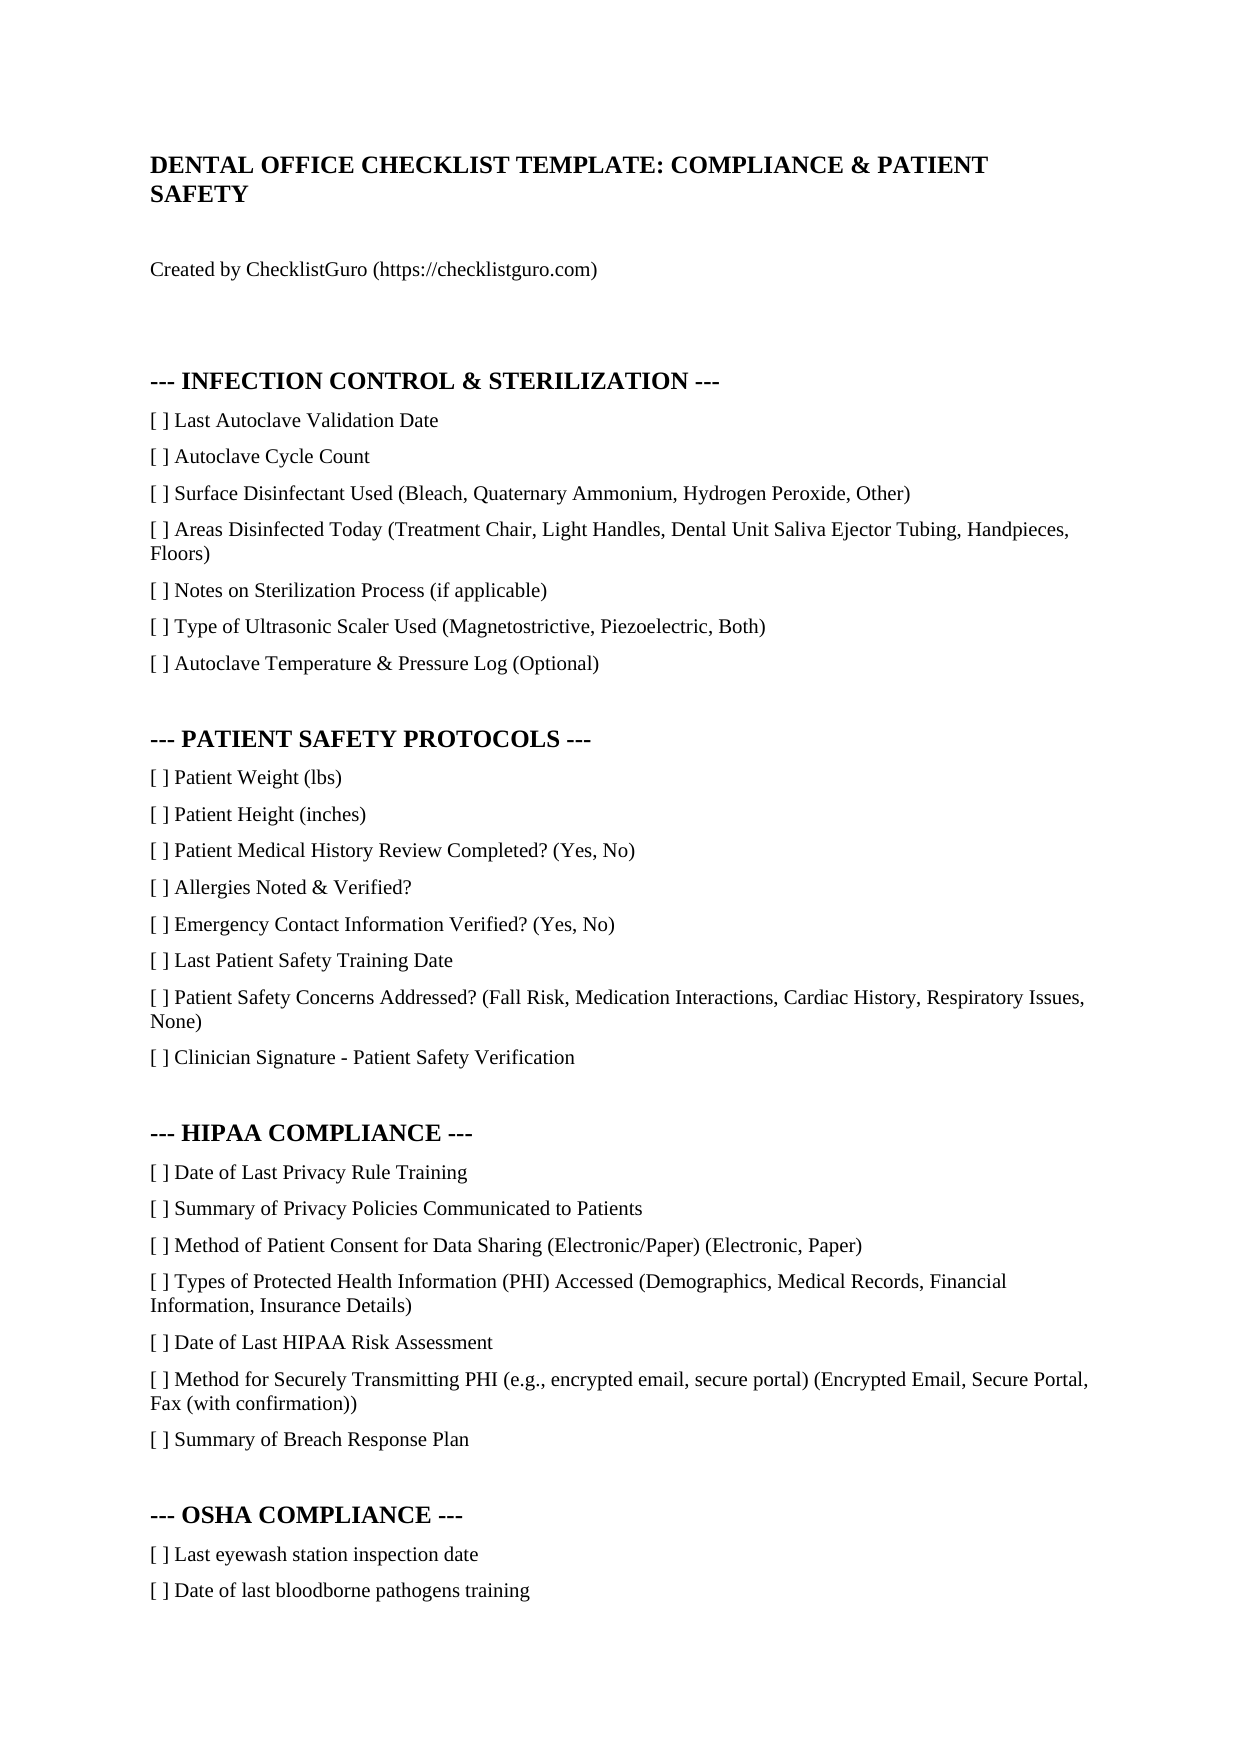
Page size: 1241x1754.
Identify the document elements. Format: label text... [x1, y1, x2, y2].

text [ ] Emergency Contact Information Verified? (Yes, No) [150, 912, 1090, 936]
text [ ] Clinician Signature - Patient Safety Verification [150, 1045, 1090, 1069]
text --- HIPAA COMPLIANCE --- [150, 1118, 1090, 1147]
text [ ] Allergies Noted & Verified? [150, 875, 1090, 899]
text [ ] Areas Disinfected Today (Treatment Chair, Light Handles, Dental Unit Saliva Ejector Tubing, Handpieces, Floors) [150, 517, 1090, 565]
text [ ] Autoclave Temperature & Pressure Log (Optional) [150, 651, 1090, 675]
text [ ] Method for Securely Transmitting PHI (e.g., encrypted email, secure portal) (Encrypted Email, Secure Portal, Fax (with confirmation)) [150, 1367, 1090, 1415]
text [ ] Last Patient Safety Training Date [150, 948, 1090, 972]
text [ ] Patient Weight (lbs) [150, 765, 1090, 789]
text [ ] Patient Height (inches) [150, 802, 1090, 826]
text [ ] Date of Last HIPAA Risk Assessment [150, 1330, 1090, 1354]
text DENTAL OFFICE CHECKLIST TEMPLATE: COMPLIANCE & PATIENT SAFETY [150, 150, 1090, 207]
text [ ] Date of last bloodborne pathogens training [150, 1578, 1090, 1602]
text --- OSHA COMPLIANCE --- [150, 1500, 1090, 1529]
text [ ] Date of Last Privacy Rule Training [150, 1160, 1090, 1184]
text [ ] Autoclave Cycle Count [150, 444, 1090, 468]
text [ ] Type of Ultrasonic Scaler Used (Magnetostrictive, Piezoelectric, Both) [150, 614, 1090, 638]
text [ ] Last eyewash station inspection date [150, 1542, 1090, 1566]
text --- INFECTION CONTROL & STERILIZATION --- [150, 366, 1090, 395]
text [ ] Summary of Breach Response Plan [150, 1427, 1090, 1451]
text [ ] Patient Safety Concerns Addressed? (Fall Risk, Medication Interactions, Cardiac History, Respiratory Issues, None) [150, 985, 1090, 1033]
text [ ] Notes on Sterilization Process (if applicable) [150, 578, 1090, 602]
text [ ] Patient Medical History Review Completed? (Yes, No) [150, 838, 1090, 862]
text [ ] Surface Disinfectant Used (Bleach, Quaternary Ammonium, Hydrogen Peroxide, Other) [150, 481, 1090, 505]
text [ ] Last Autoclave Validation Date [150, 407, 1090, 432]
text --- PATIENT SAFETY PROTOCOLS --- [150, 724, 1090, 753]
text [ ] Summary of Privacy Policies Communicated to Patients [150, 1196, 1090, 1220]
text [ ] Types of Protected Health Information (PHI) Accessed (Demographics, Medical Records, Financial Information, Insurance Details) [150, 1269, 1090, 1317]
text Created by ChecklistGuro (https://checklistguro.com) [150, 257, 1090, 281]
text [ ] Method of Patient Consent for Data Sharing (Electronic/Paper) (Electronic, Paper) [150, 1233, 1090, 1257]
